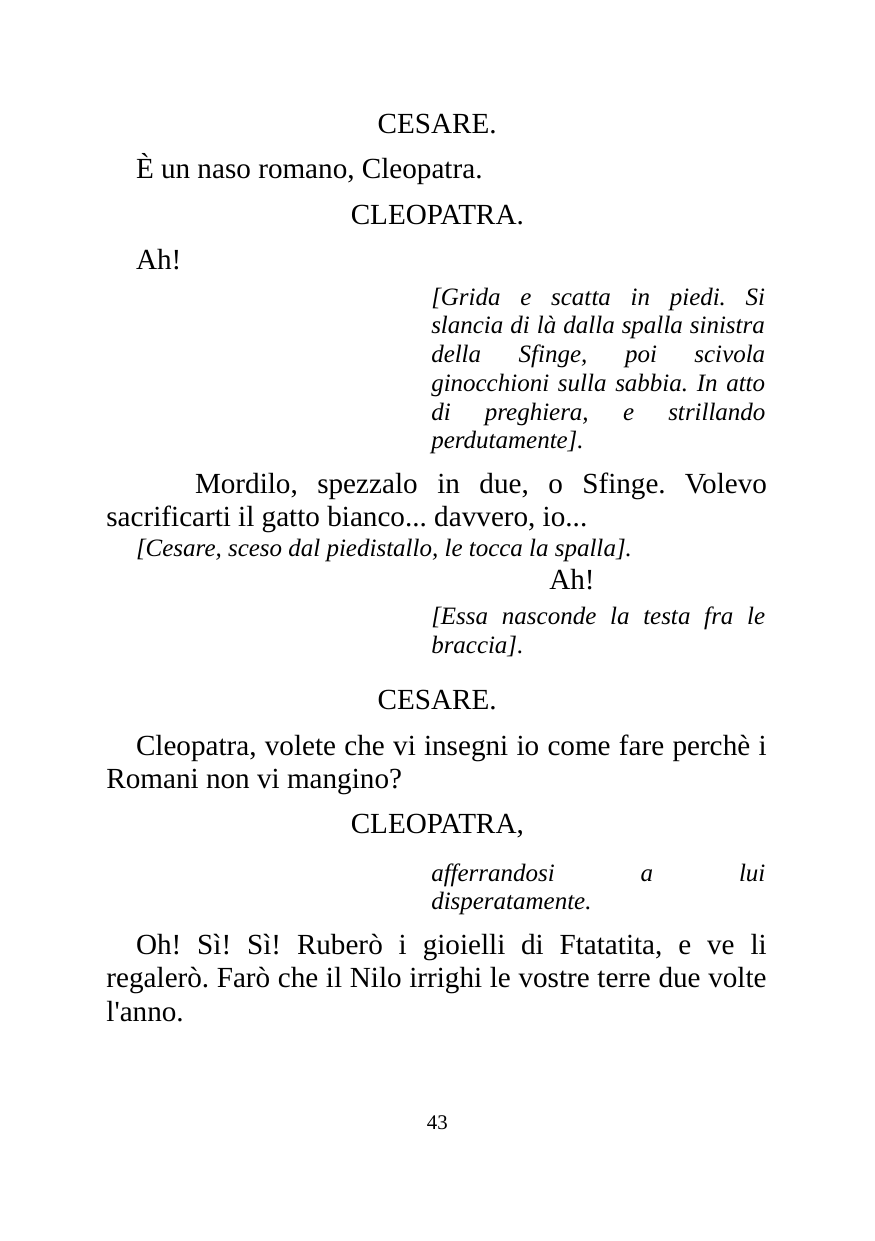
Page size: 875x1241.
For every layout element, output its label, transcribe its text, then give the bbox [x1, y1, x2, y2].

text È un naso romano, Cleopatra. [106, 152, 768, 185]
text CESARE. [106, 682, 768, 716]
text [Essa nasconde la testa fra le braccia]. [431, 601, 768, 659]
text CLEOPATRA. [106, 197, 768, 230]
text Oh! Sì! Sì! Ruberò i gioielli di Ftatatita, e ve li regalerò. Farò che il Nilo irrighi le vostre terre due volte l'anno. [106, 927, 768, 1028]
text Ah! [106, 242, 768, 276]
text [Grida e scatta in piedi. Si slancia di là dalla spalla sinistra della Sfinge, poi scivola ginocchioni sulla sabbia. In atto di preghiera, e strillando perdutamente]. [431, 282, 768, 454]
text afferrandosi a lui disperatamente. [431, 858, 768, 915]
text Mordilo, spezzalo in due, o Sfinge. Volevo sacrificarti il gatto bianco... davvero, io... [106, 466, 768, 533]
text CESARE. [106, 106, 768, 140]
text Cleopatra, volete che vi insegni io come fare perchè i Romani non vi mangino? [106, 728, 768, 795]
text [Cesare, sceso dal piedistallo, le tocca la spalla]. [106, 533, 768, 562]
text Ah! [106, 562, 768, 595]
text CLEOPATRA, [106, 806, 768, 840]
